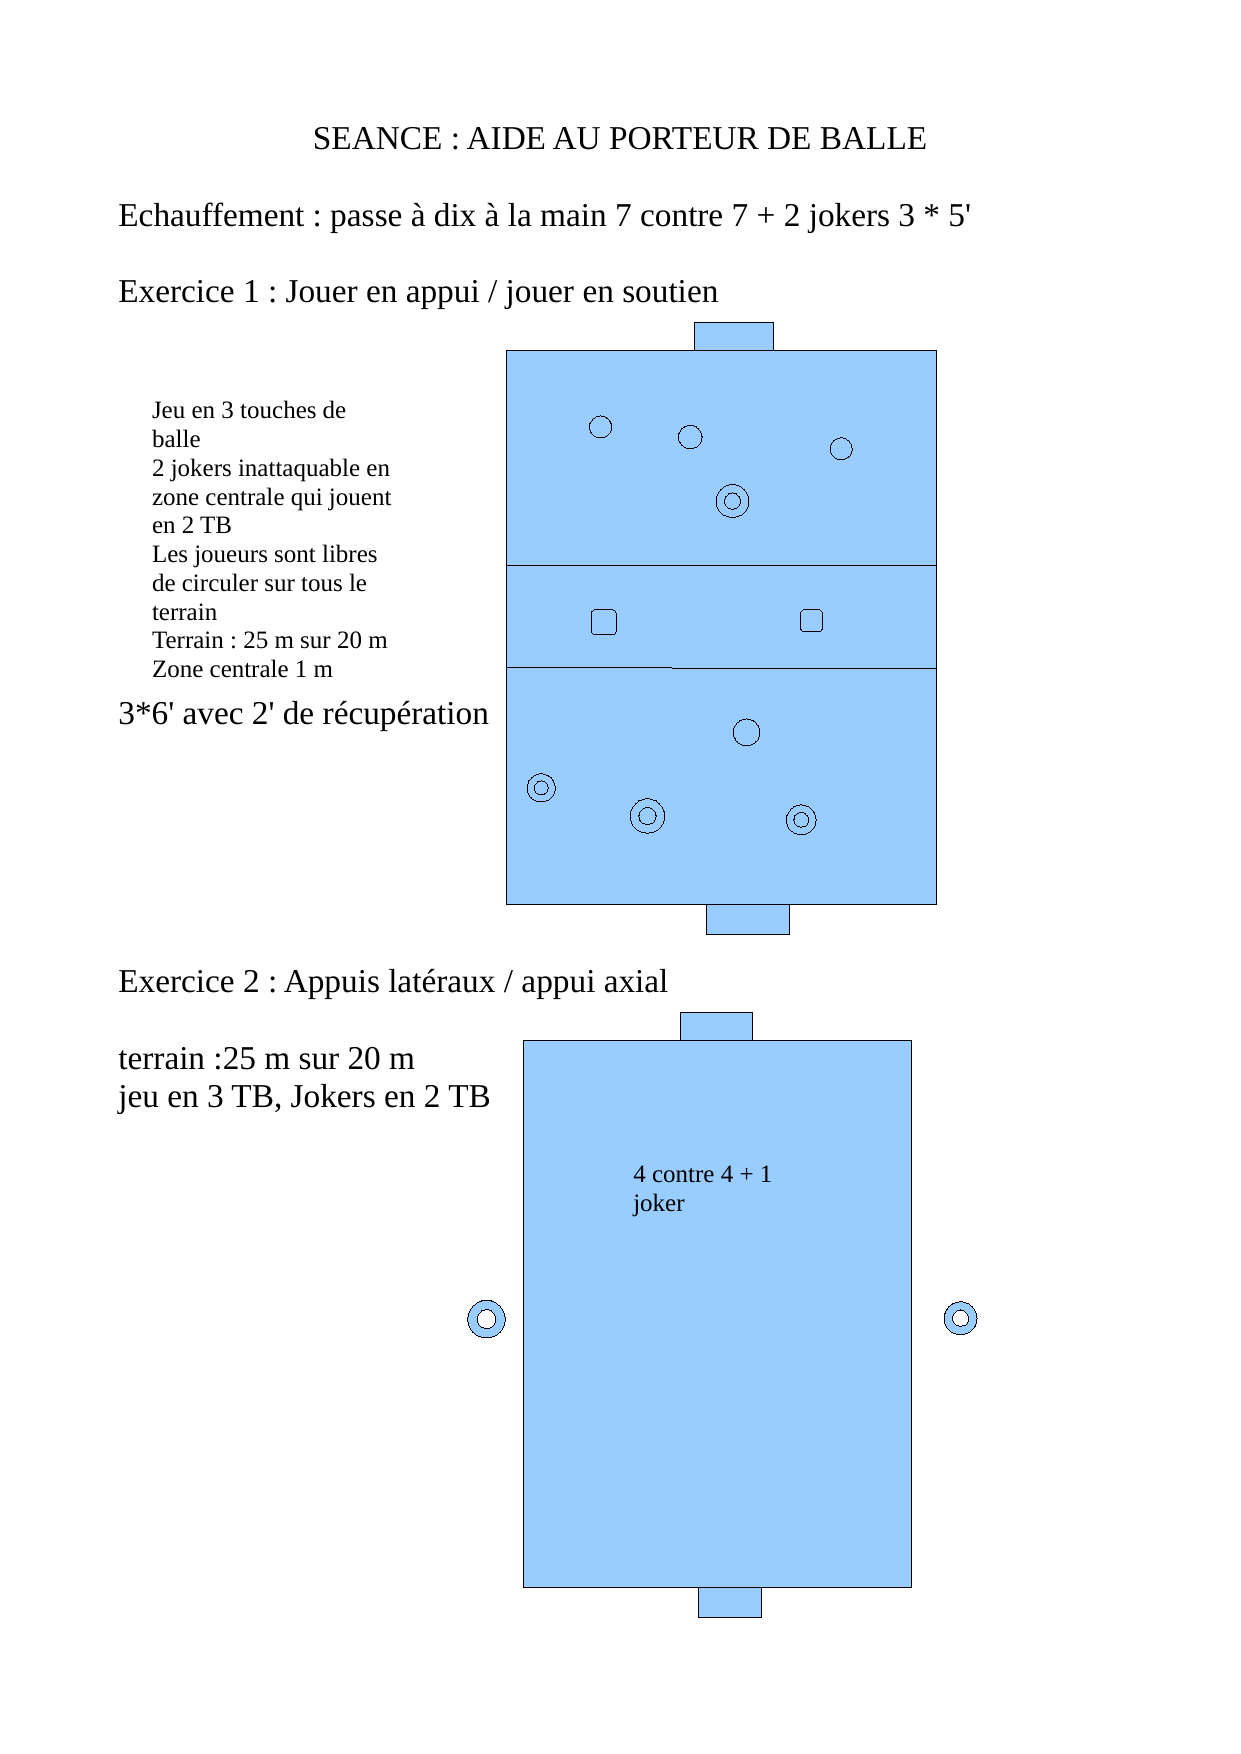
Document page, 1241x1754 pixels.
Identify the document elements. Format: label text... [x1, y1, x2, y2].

text Exercice 1 : Jouer en appui / jouer en soutien [118, 271, 1122, 310]
text Exercice 2 : Appuis latéraux / appui axial [118, 961, 1122, 1000]
text SEANCE : AIDE AU PORTEUR DE BALLE [118, 118, 1122, 156]
text [912, 1076, 1122, 1115]
text [753, 1038, 1122, 1076]
text 3*6' avec 2' de récupération [118, 693, 506, 731]
text terrain :25 m sur 20 m [118, 1038, 680, 1076]
text [937, 693, 1122, 731]
text Echauffement : passe à dix à la main 7 contre 7 + 2 jokers 3 * 5' [118, 195, 1122, 233]
text jeu en 3 TB, Jokers en 2 TB [118, 1076, 523, 1115]
